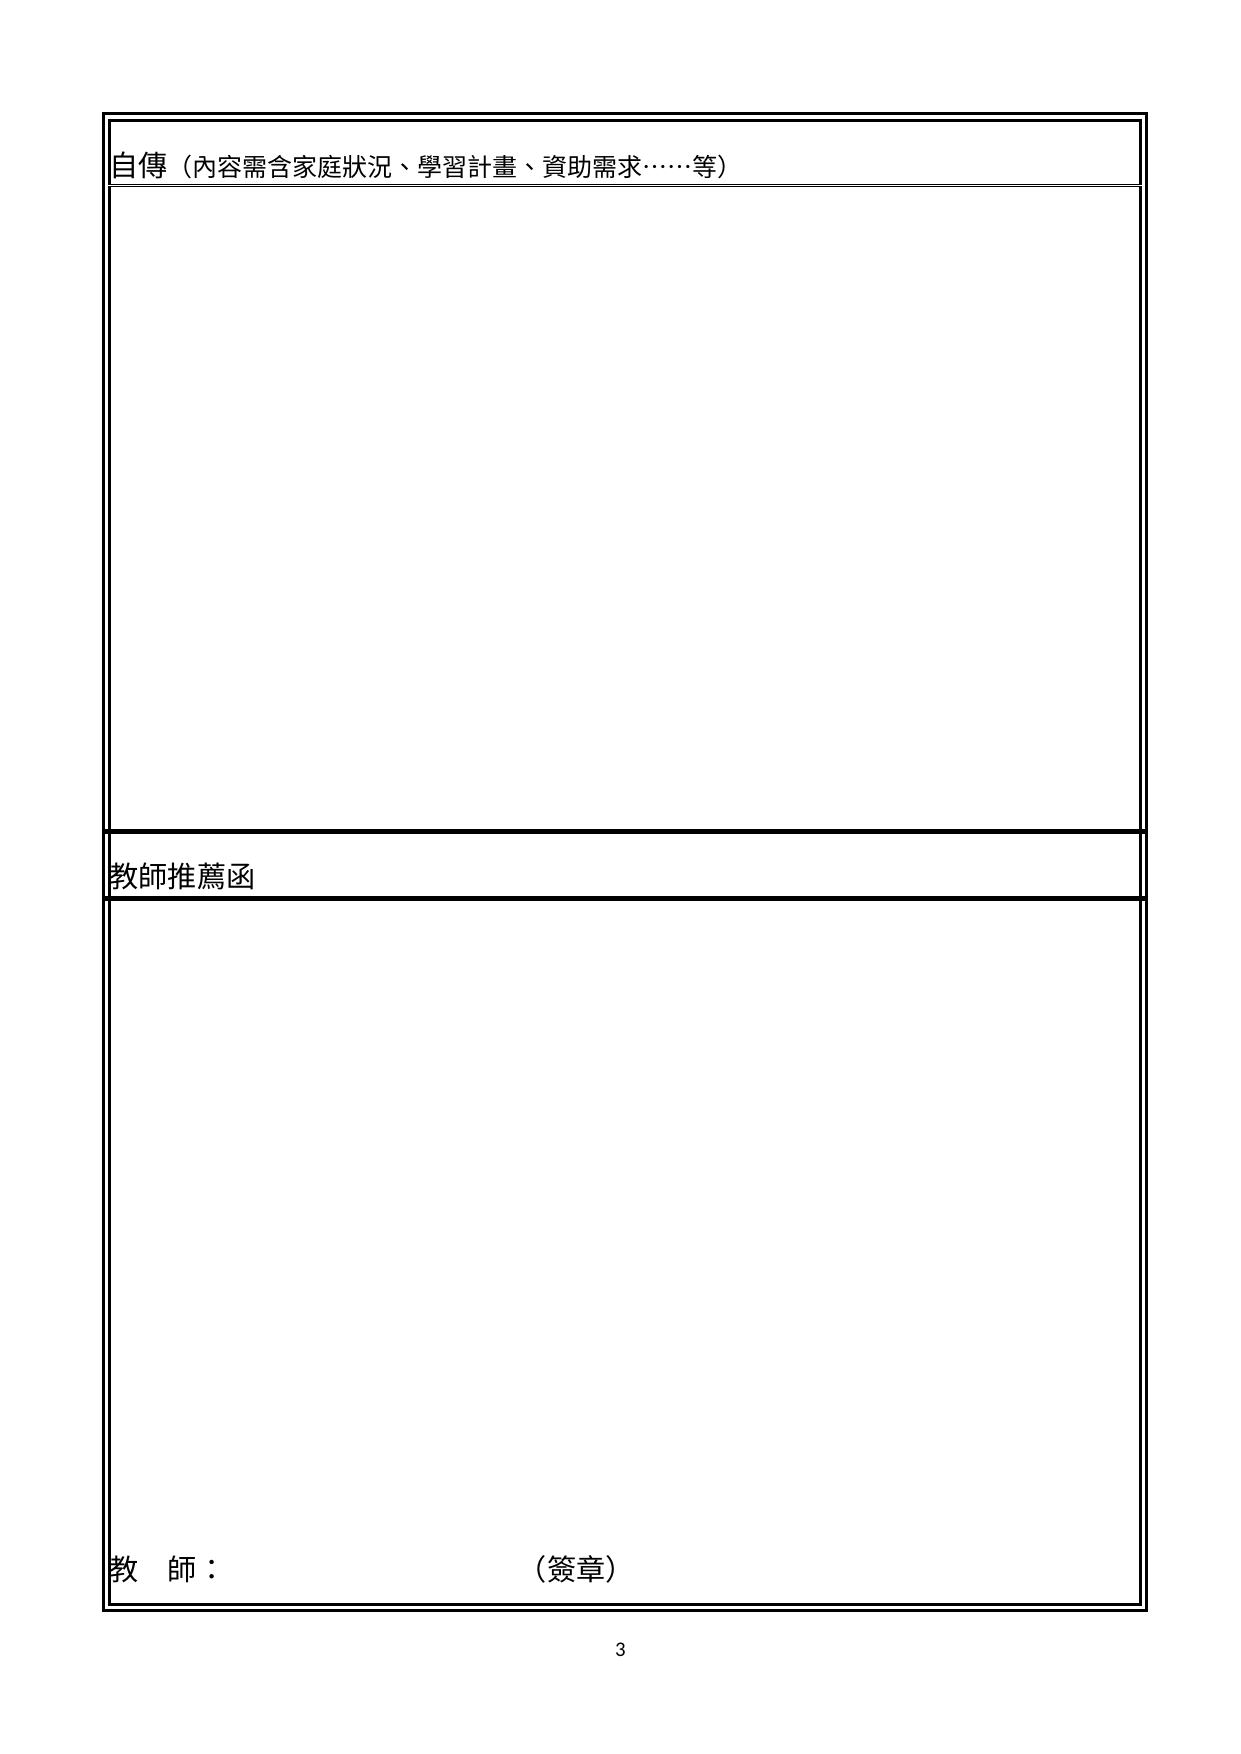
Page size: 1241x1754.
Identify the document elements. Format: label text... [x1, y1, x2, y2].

table_cell 教 師： （簽章） [111, 901, 1139, 1602]
table_header 自傳（內容需含家庭狀況、學習計畫、資助需求……等） [106, 115, 1143, 184]
table_cell [111, 187, 1139, 829]
table_cell 教師推薦函 [111, 834, 1139, 896]
